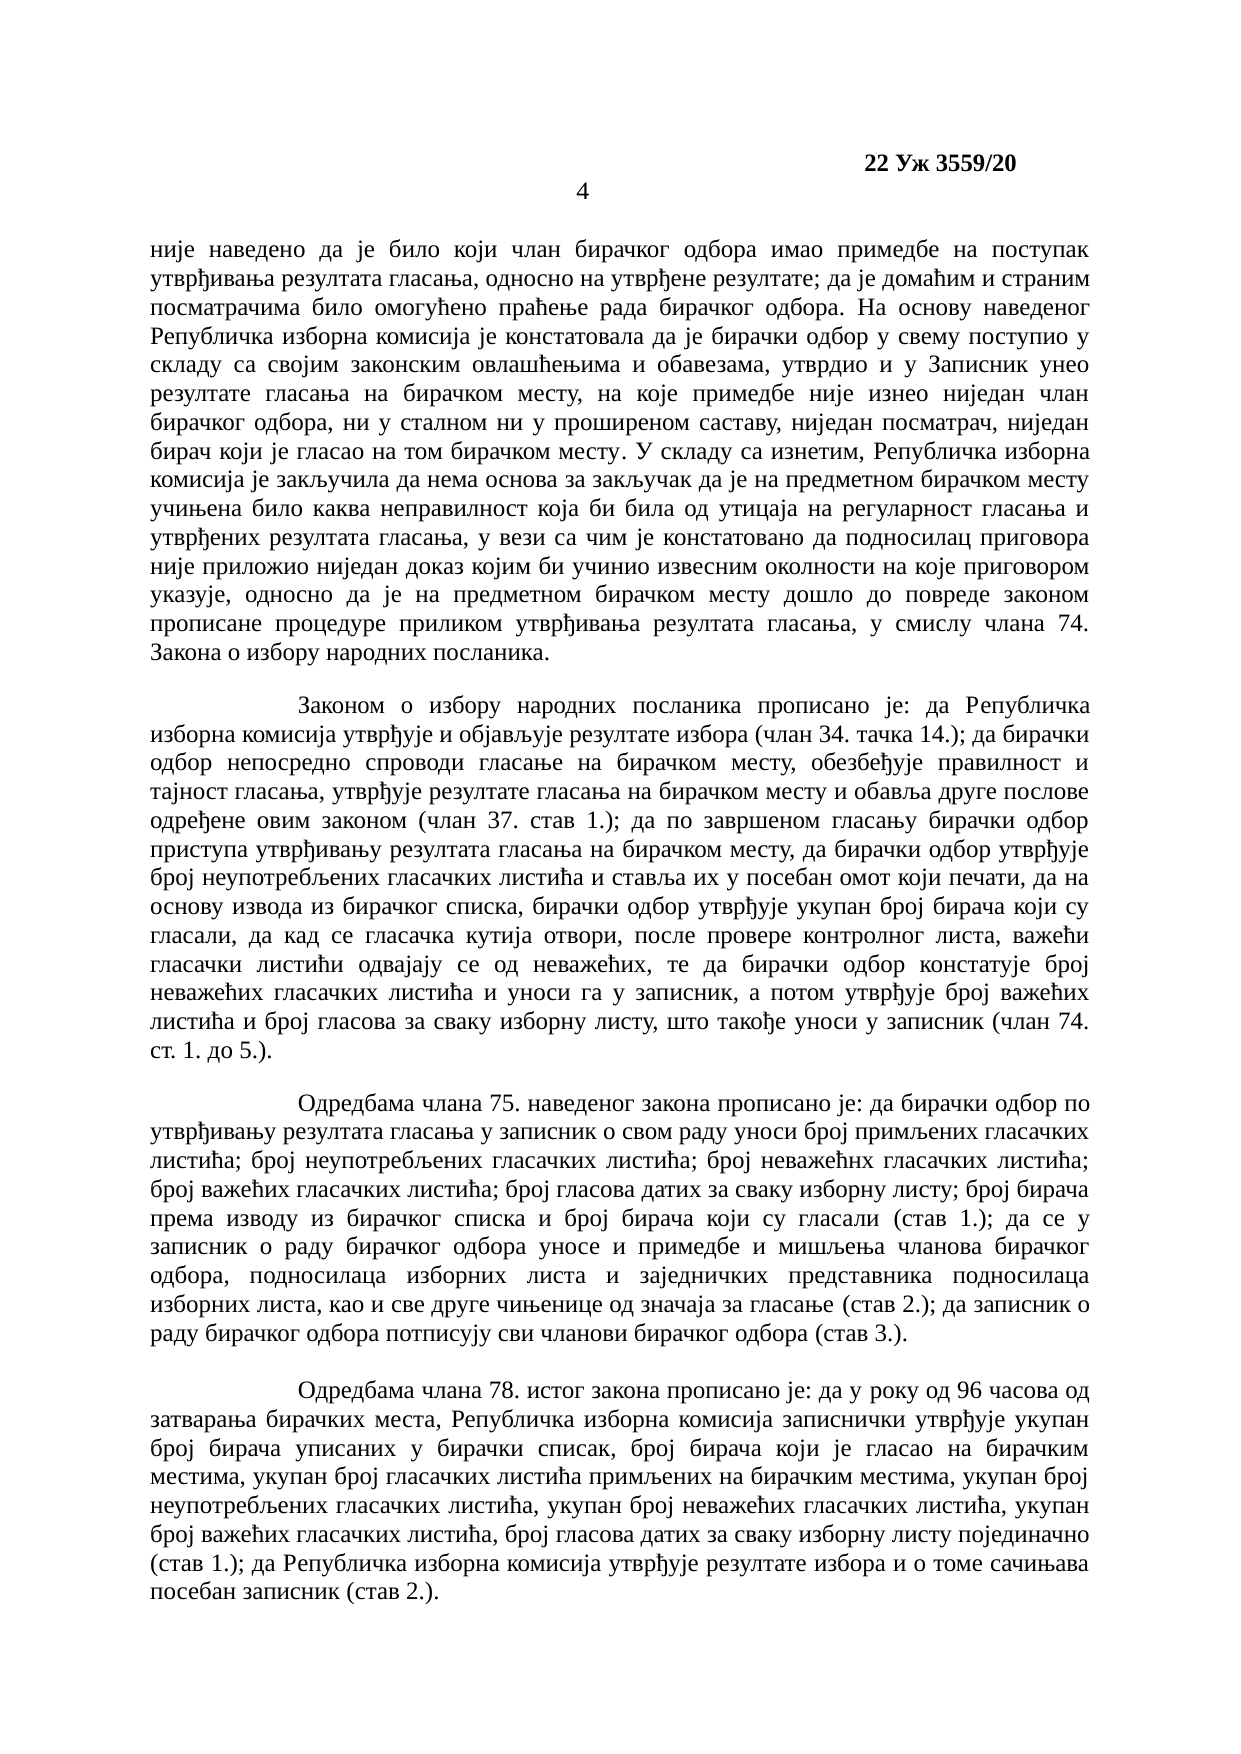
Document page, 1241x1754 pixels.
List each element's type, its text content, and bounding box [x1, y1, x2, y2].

text није наведено да је било који члан бирачког одбора имао примедбе на поступак утврђивања резултата гласања, односно на утврђене резултате; да је домаћим и страним посматрачима било омогућено праћење рада бирачког одбора. На основу наведеног Републичка изборна комисија је констатовала да је бирачки одбор у свему поступио у складу са својим законским овлашћењима и обавезама, утврдио и у Записник унео резултате гласања на бирачком месту, на које примедбе није изнео ниједан члан бирачког одбора, ни у сталном ни у проширеном саставу, ниједан посматрач, ниједан бирач који је гласао на том бирачком месту. У складу са изнетим, Републичка изборна комисија је закључила да нема основа за закључак да је на предметном бирачком месту учињена било каква неправилност која би била од утицаја на регуларност гласања и утврђених резултата гласања, у вези са чим је констатовано да подносилац приговора није приложио ниједан доказ којим би учинио извесним околности на које приговором указује, односно да је на предметном бирачком месту дошло до повреде законом прописане процедуре приликом утврђивања резултата гласања, у смислу члана 74. Закона о избору народних посланика. [150, 234, 1090, 666]
text Одредбама члана 75. наведеног закона прописано је: да бирачки одбор по утврђивању резултата гласања у записник о свом раду уноси број примљених гласачких листића; број неупотребљених гласачких листића; број неважећнх гласачких листића; број важећих гласачких листића; број гласова датих за сваку изборну листу; број бирача према изводу из бирачког списка и број бирача који су гласали (став 1.); да се у записник о раду бирачког одбора уносе и примедбе и мишљења чланова бирачког одбора, подносилаца изборних листа и заједничких представника подносилаца изборних листа, као и све друге чињенице од значаја за гласање (став 2.); да записник о раду бирачког одбора потписују сви чланови бирачког одбора (став 3.). [150, 1088, 1090, 1346]
text Законом о избору народних посланика прописано је: да Републичка изборна комисија утврђује и објављује резултате избора (члан 34. тачка 14.); да бирачки одбор непосредно спроводи гласање на бирачком месту, обезбеђује правилност и тајност гласања, утврђује резултате гласања на бирачком месту и обавља друге послове одређене овим законом (члан 37. став 1.); да по завршеном гласању бирачки одбор приступа утврђивању резултата гласања на бирачком месту, да бирачки одбор утврђује број неупотребљених гласачких листића и ставља их у посебан омот који печати, да на основу извода из бирачког списка, бирачки одбор утврђује укупан број бирача који су гласали, да кад се гласачка кутија отвори, после провере контролног листа, важећи гласачки листићи одвајају се од неважећих, те да бирачки одбор констатује број неважећих гласачких листића и уноси га у записник, а потом утврђује број важећих листића и број гласова за сваку изборну листу, што такође уноси у записник (члан 74. ст. 1. до 5.). [150, 690, 1090, 1064]
text Одредбама члана 78. истог закона прописано је: да у року од 96 часова од затварања бирачких места, Републичка изборна комисија записнички утврђује укупан број бирача уписаних у бирачки списак, број бирача који је гласао на бирачким местима, укупан број гласачких листића примљених на бирачким местима, укупан број неупотребљених гласачких листића, укупан број неважећих гласачких листића, укупан број важећих гласачких листића, број гласова датих за сваку изборну листу појединачно (став 1.); да Републичка изборна комисија утврђује резултате избора и о томе сачињава посебан записник (став 2.). [150, 1346, 1090, 1605]
